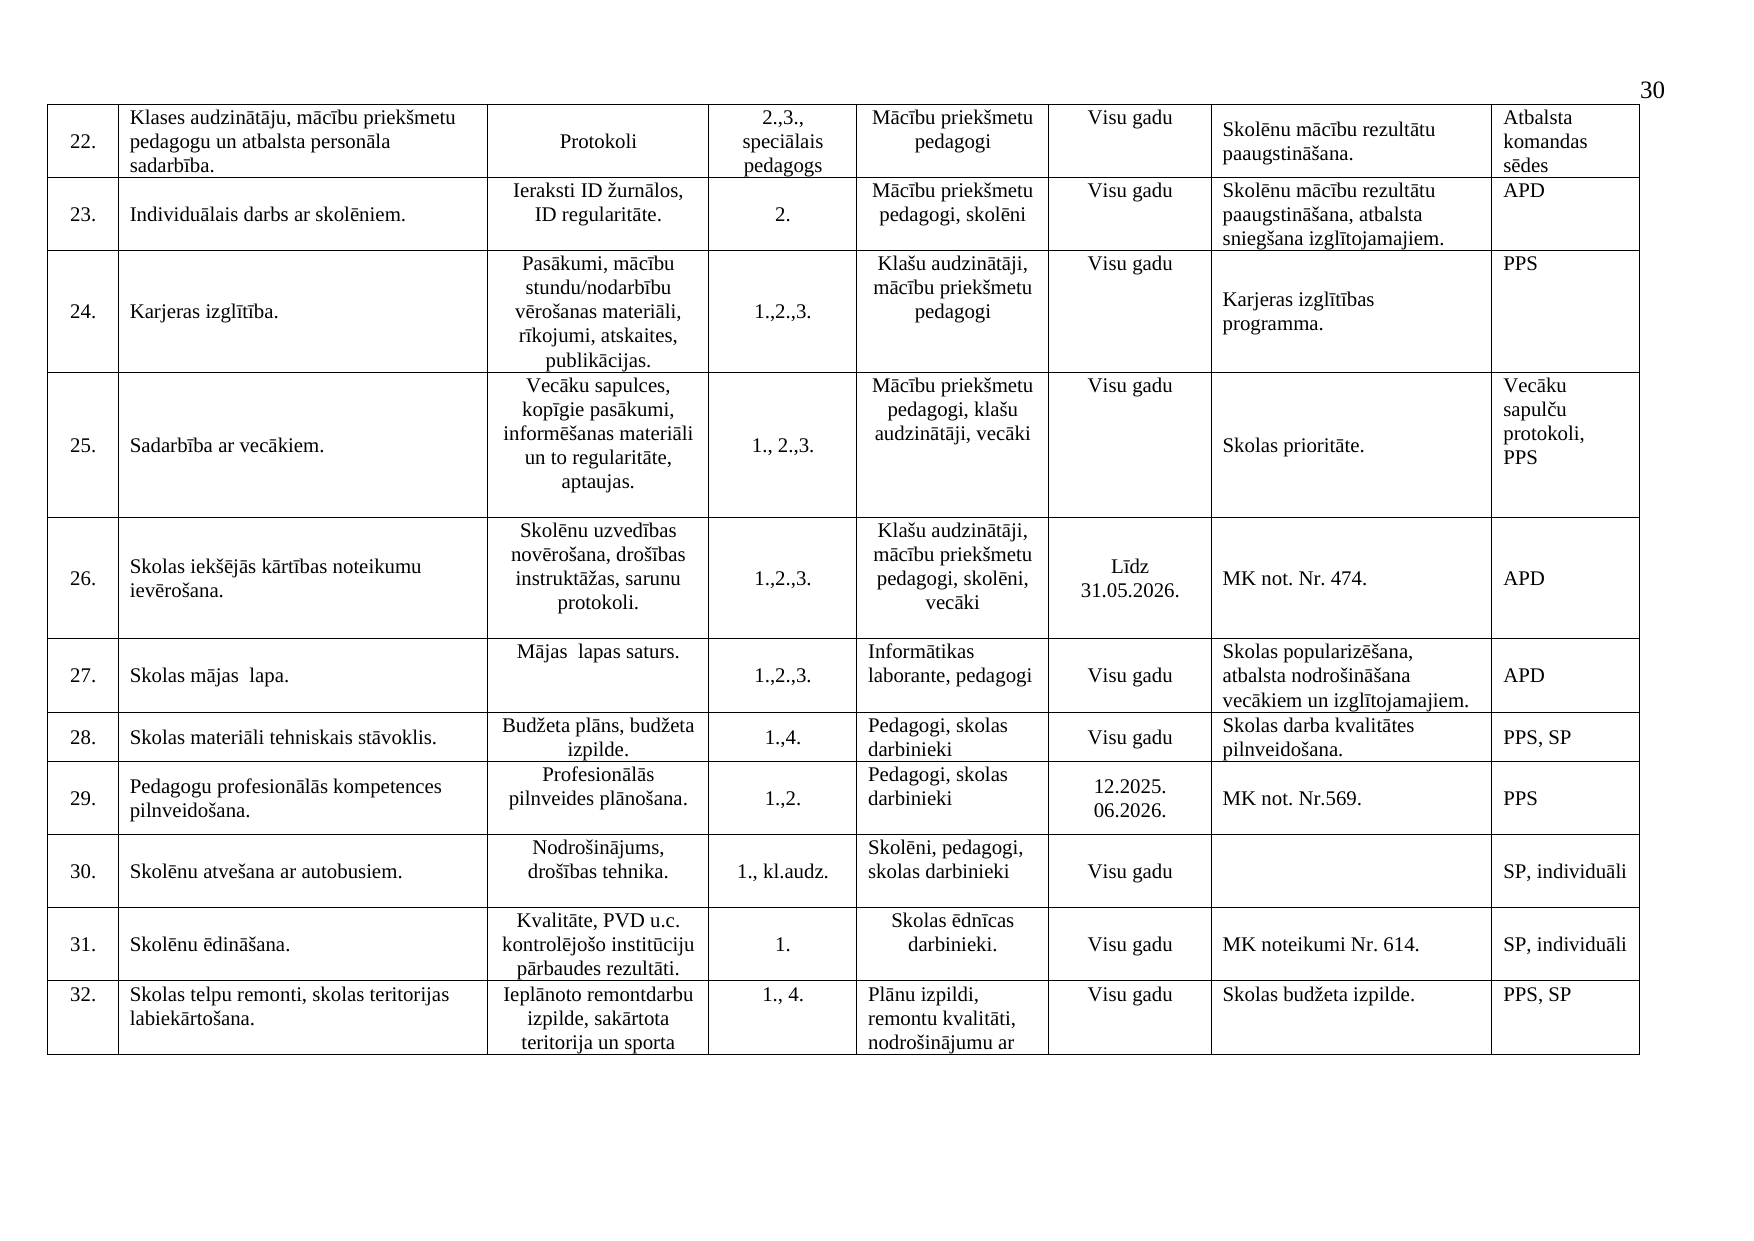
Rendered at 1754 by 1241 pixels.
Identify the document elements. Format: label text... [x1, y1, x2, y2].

table_cell PPS [1492, 251, 1639, 372]
table_cell Mācību priekšmetu pedagogi [857, 105, 1048, 177]
table_cell APD [1492, 518, 1639, 638]
table_cell Individuālais darbs ar skolēniem. [119, 178, 487, 250]
table_cell Klašu audzinātāji, mācību priekšmetu pedagogi, skolēni, vecāki [857, 518, 1048, 638]
table_cell 29. [48, 762, 118, 834]
table_cell Vecāku sapulces, kopīgie pasākumi, informēšanas materiāli un to regularitāte, aptaujas. [488, 373, 708, 517]
table_cell Informātikas laborante, pedagogi [857, 639, 1048, 712]
table_cell Skolas budžeta izpilde. [1212, 981, 1491, 1054]
table_cell Skolas iekšējās kārtības noteikumu ievērošana. [119, 518, 487, 638]
table_cell [1212, 835, 1491, 907]
table_cell 25. [48, 373, 118, 517]
table_cell Ieraksti ID žurnālos, ID regularitāte. [488, 178, 708, 250]
table_cell Budžeta plāns, budžeta izpilde. [488, 713, 708, 761]
table_cell 31. [48, 908, 118, 980]
table_cell Visu gadu [1049, 105, 1211, 177]
table_cell Skolēni, pedagogi, skolas darbinieki [857, 835, 1048, 907]
table_cell Klases audzinātāju, mācību priekšmetu pedagogu un atbalsta personāla sadarbība. [119, 105, 487, 177]
table_cell 1., 2.,3. [709, 373, 856, 517]
table_cell Skolas prioritāte. [1212, 373, 1491, 517]
table_cell Pasākumi, mācību stundu/nodarbību vērošanas materiāli, rīkojumi, atskaites, publikācijas. [488, 251, 708, 372]
table_cell Visu gadu [1049, 908, 1211, 980]
table_cell 1., 4. [709, 981, 856, 1054]
table_cell 12.2025. 06.2026. [1049, 762, 1211, 834]
table_cell Klašu audzinātāji, mācību priekšmetu pedagogi [857, 251, 1048, 372]
table_cell MK noteikumi Nr. 614. [1212, 908, 1491, 980]
table_cell Skolēnu ēdināšana. [119, 908, 487, 980]
table_cell 1. [709, 908, 856, 980]
table_cell SP, individuāli [1492, 908, 1639, 980]
table_cell Visu gadu [1049, 981, 1211, 1054]
table_cell 32. [48, 981, 118, 1054]
table_cell Mācību priekšmetu pedagogi, klašu audzinātāji, vecāki [857, 373, 1048, 517]
table_cell Skolas popularizēšana, atbalsta nodrošināšana vecākiem un izglītojamajiem. [1212, 639, 1491, 712]
table_cell Visu gadu [1049, 178, 1211, 250]
table_cell Skolēnu uzvedības novērošana, drošības instruktāžas, sarunu protokoli. [488, 518, 708, 638]
table_cell Skolas materiāli tehniskais stāvoklis. [119, 713, 487, 761]
table_cell 24. [48, 251, 118, 372]
table_cell 1.,2. [709, 762, 856, 834]
table_cell Mācību priekšmetu pedagogi, skolēni [857, 178, 1048, 250]
table_cell 2. [709, 178, 856, 250]
table_cell Skolēnu mācību rezultātu paaugstināšana, atbalsta sniegšana izglītojamajiem. [1212, 178, 1491, 250]
table_cell Visu gadu [1049, 373, 1211, 517]
table_cell Karjeras izglītības programma. [1212, 251, 1491, 372]
table_cell Visu gadu [1049, 835, 1211, 907]
table_cell Skolēnu mācību rezultātu paaugstināšana. [1212, 105, 1491, 177]
table_cell 2.,3., speciālais pedagogs [709, 105, 856, 177]
table_cell 27. [48, 639, 118, 712]
table_cell PPS, SP [1492, 981, 1639, 1054]
table_cell Pedagogu profesionālās kompetences pilnveidošana. [119, 762, 487, 834]
table_cell Kvalitāte, PVD u.c. kontrolējošo institūciju pārbaudes rezultāti. [488, 908, 708, 980]
table_cell Plānu izpildi, remontu kvalitāti, nodrošinājumu ar [857, 981, 1048, 1054]
table_cell Pedagogi, skolas darbinieki [857, 713, 1048, 761]
table_cell Visu gadu [1049, 713, 1211, 761]
table_cell Skolas darba kvalitātes pilnveidošana. [1212, 713, 1491, 761]
table_cell Skolas mājas lapa. [119, 639, 487, 712]
table_cell Protokoli [488, 105, 708, 177]
table_cell PPS, SP [1492, 713, 1639, 761]
table_cell Skolas telpu remonti, skolas teritorijas labiekārtošana. [119, 981, 487, 1054]
table_cell Līdz 31.05.2026. [1049, 518, 1211, 638]
table_cell Sadarbība ar vecākiem. [119, 373, 487, 517]
table_cell Karjeras izglītība. [119, 251, 487, 372]
table_cell 26. [48, 518, 118, 638]
table_cell Ieplānoto remontdarbu izpilde, sakārtota teritorija un sporta [488, 981, 708, 1054]
table_cell 22. [48, 105, 118, 177]
table_cell Nodrošinājums, drošības tehnika. [488, 835, 708, 907]
table_cell 1.,2.,3. [709, 639, 856, 712]
table_cell Visu gadu [1049, 251, 1211, 372]
table_cell Vecāku sapulču protokoli, PPS [1492, 373, 1639, 517]
table_cell 1., kl.audz. [709, 835, 856, 907]
table_cell Atbalsta komandas sēdes [1492, 105, 1639, 177]
table_cell APD [1492, 178, 1639, 250]
table_cell MK not. Nr. 474. [1212, 518, 1491, 638]
table_cell APD [1492, 639, 1639, 712]
table_cell PPS [1492, 762, 1639, 834]
table_cell Skolēnu atvešana ar autobusiem. [119, 835, 487, 907]
table_cell 30. [48, 835, 118, 907]
table_cell MK not. Nr.569. [1212, 762, 1491, 834]
table_cell Visu gadu [1049, 639, 1211, 712]
table_cell 23. [48, 178, 118, 250]
table_cell 1.,2.,3. [709, 518, 856, 638]
table_cell Skolas ēdnīcas darbinieki. [857, 908, 1048, 980]
table_cell Pedagogi, skolas darbinieki [857, 762, 1048, 834]
table_cell 1.,2.,3. [709, 251, 856, 372]
table_cell 1.,4. [709, 713, 856, 761]
table_cell Profesionālās pilnveides plānošana. [488, 762, 708, 834]
table_cell Mājas lapas saturs. [488, 639, 708, 712]
table_cell 28. [48, 713, 118, 761]
table_cell SP, individuāli [1492, 835, 1639, 907]
